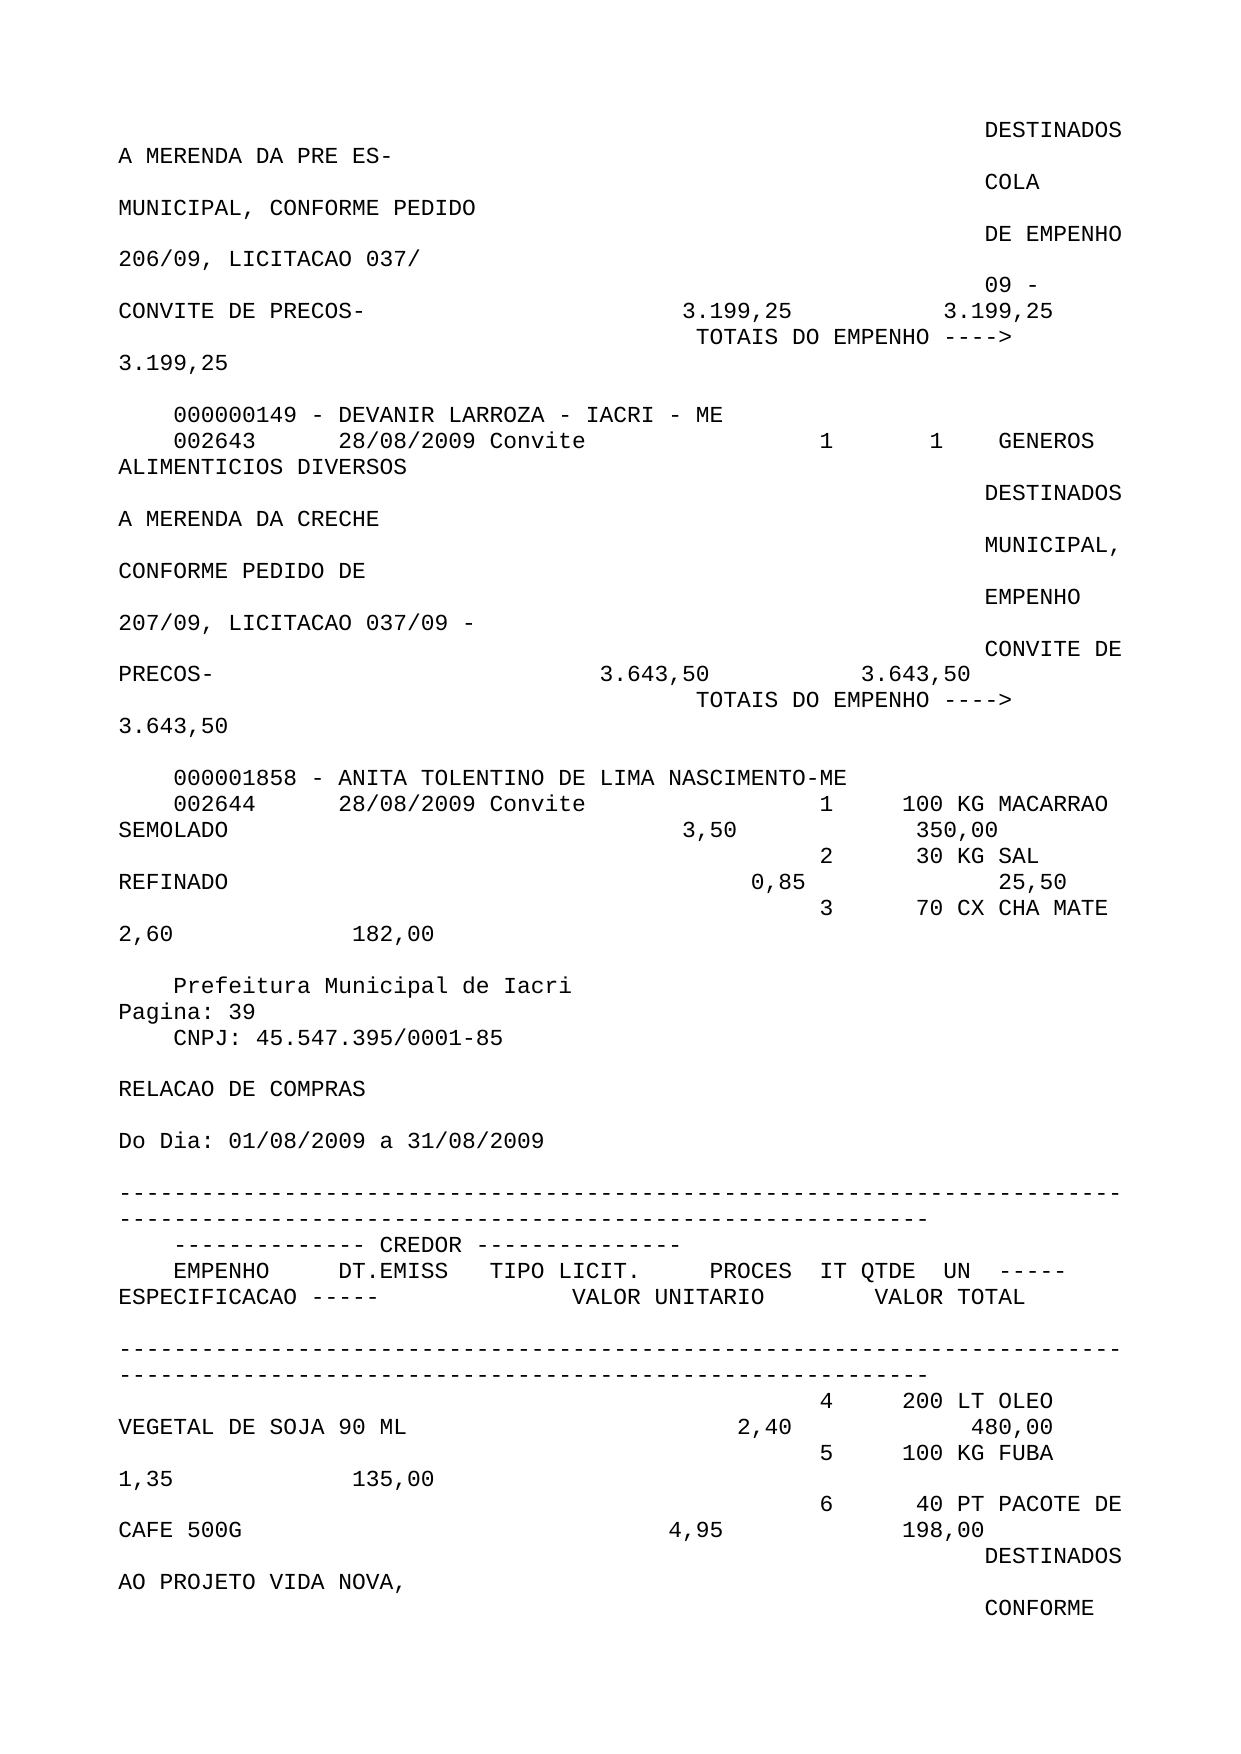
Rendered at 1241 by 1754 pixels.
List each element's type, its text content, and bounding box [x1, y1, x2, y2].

text 000000149 - DEVANIR LARROZA - IACRI - ME [118, 403, 1122, 429]
text 3 70 CX CHA MATE 2,60 182,00 [118, 896, 1122, 948]
text DESTINADOS A MERENDA DA CRECHE [118, 481, 1122, 533]
text 002643 28/08/2009 Convite 1 1 GENEROS ALIMENTICIOS DIVERSOS [118, 429, 1122, 481]
text TOTAIS DO EMPENHO ----> 3.643,50 [118, 689, 1122, 741]
text RELACAO DE COMPRAS [118, 1052, 1122, 1104]
text COLA MUNICIPAL, CONFORME PEDIDO [118, 170, 1122, 222]
text EMPENHO 207/09, LICITACAO 037/09 - [118, 585, 1122, 637]
text DESTINADOS AO PROJETO VIDA NOVA, [118, 1545, 1122, 1597]
text 000001858 - ANITA TOLENTINO DE LIMA NASCIMENTO-ME [118, 767, 1122, 792]
text ------------------------------------------------------------------------------------------------------------------------------------ [118, 1311, 1122, 1389]
text Do Dia: 01/08/2009 a 31/08/2009 [118, 1104, 1122, 1156]
text 2 30 KG SAL REFINADO 0,85 25,50 [118, 844, 1122, 896]
text 09 - CONVITE DE PRECOS- 3.199,25 3.199,25 [118, 274, 1122, 326]
text MUNICIPAL, CONFORME PEDIDO DE [118, 533, 1122, 585]
text ------------------------------------------------------------------------------------------------------------------------------------ [118, 1156, 1122, 1233]
text DESTINADOS A MERENDA DA PRE ES- [118, 118, 1122, 170]
text EMPENHO DT.EMISS TIPO LICIT. PROCES IT QTDE UN ----- ESPECIFICACAO ----- VALOR UNITARIO VALOR TOTAL [118, 1259, 1122, 1311]
text 5 100 KG FUBA 1,35 135,00 [118, 1441, 1122, 1493]
text TOTAIS DO EMPENHO ----> 3.199,25 [118, 326, 1122, 377]
text 6 40 PT PACOTE DE CAFE 500G 4,95 198,00 [118, 1493, 1122, 1545]
text CONVITE DE PRECOS- 3.643,50 3.643,50 [118, 637, 1122, 689]
text CONFORME [118, 1597, 1122, 1622]
text DE EMPENHO 206/09, LICITACAO 037/ [118, 222, 1122, 274]
text -------------- CREDOR --------------- [118, 1233, 1122, 1259]
text 4 200 LT OLEO VEGETAL DE SOJA 90 ML 2,40 480,00 [118, 1389, 1122, 1441]
text 002644 28/08/2009 Convite 1 100 KG MACARRAO SEMOLADO 3,50 350,00 [118, 792, 1122, 844]
text CNPJ: 45.547.395/0001-85 [118, 1026, 1122, 1052]
text Prefeitura Municipal de Iacri Pagina: 39 [118, 974, 1122, 1026]
